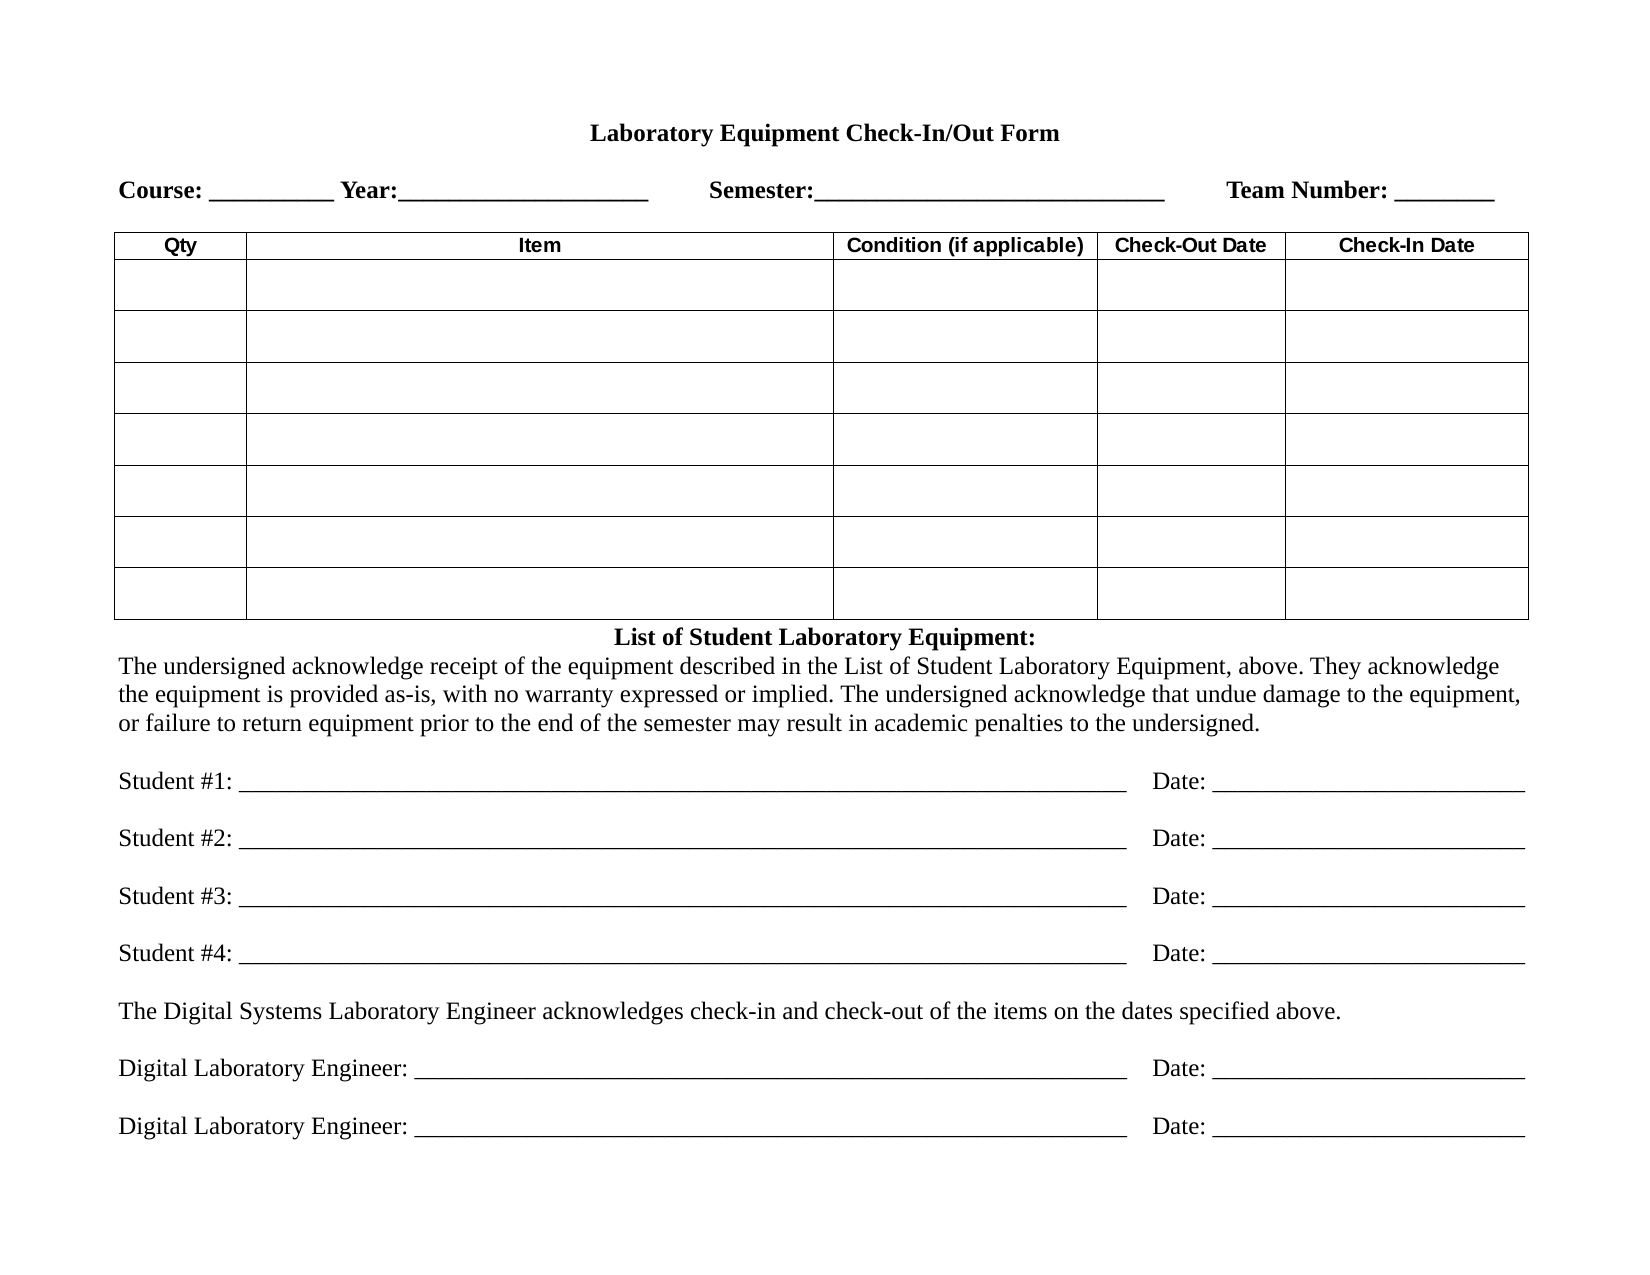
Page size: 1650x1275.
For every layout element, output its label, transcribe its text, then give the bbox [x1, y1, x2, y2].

text List of Student Laboratory Equipment: [118, 204, 1532, 651]
text Course: __________ Year:____________________ Semester:____________________________ Team Number: ________ [118, 176, 1532, 204]
text The Digital Systems Laboratory Engineer acknowledges check-in and check-out of the items on the dates specified above. [118, 967, 1532, 1024]
text Student #2: _______________________________________________________________________ Date: _________________________ [118, 823, 1532, 852]
text Digital Laboratory Engineer: _________________________________________________________ Date: _________________________ [118, 1053, 1532, 1082]
text Student #3: _______________________________________________________________________ Date: _________________________ [118, 881, 1532, 909]
text Laboratory Equipment Check-In/Out Form [118, 118, 1532, 147]
text Student #4: _______________________________________________________________________ Date: _________________________ [118, 938, 1532, 967]
text The undersigned acknowledge receipt of the equipment described in the List of Student Laboratory Equipment, above. They acknowledge the equipment is provided as-is, with no warranty expressed or implied. The undersigned acknowledge that undue damage to the equipment, or failure to return equipment prior to the end of the semester may result in academic penalties to the undersigned. [118, 651, 1532, 737]
text Student #1: _______________________________________________________________________ Date: _________________________ [118, 766, 1532, 794]
text Digital Laboratory Engineer: _________________________________________________________ Date: _________________________ [118, 1111, 1532, 1139]
